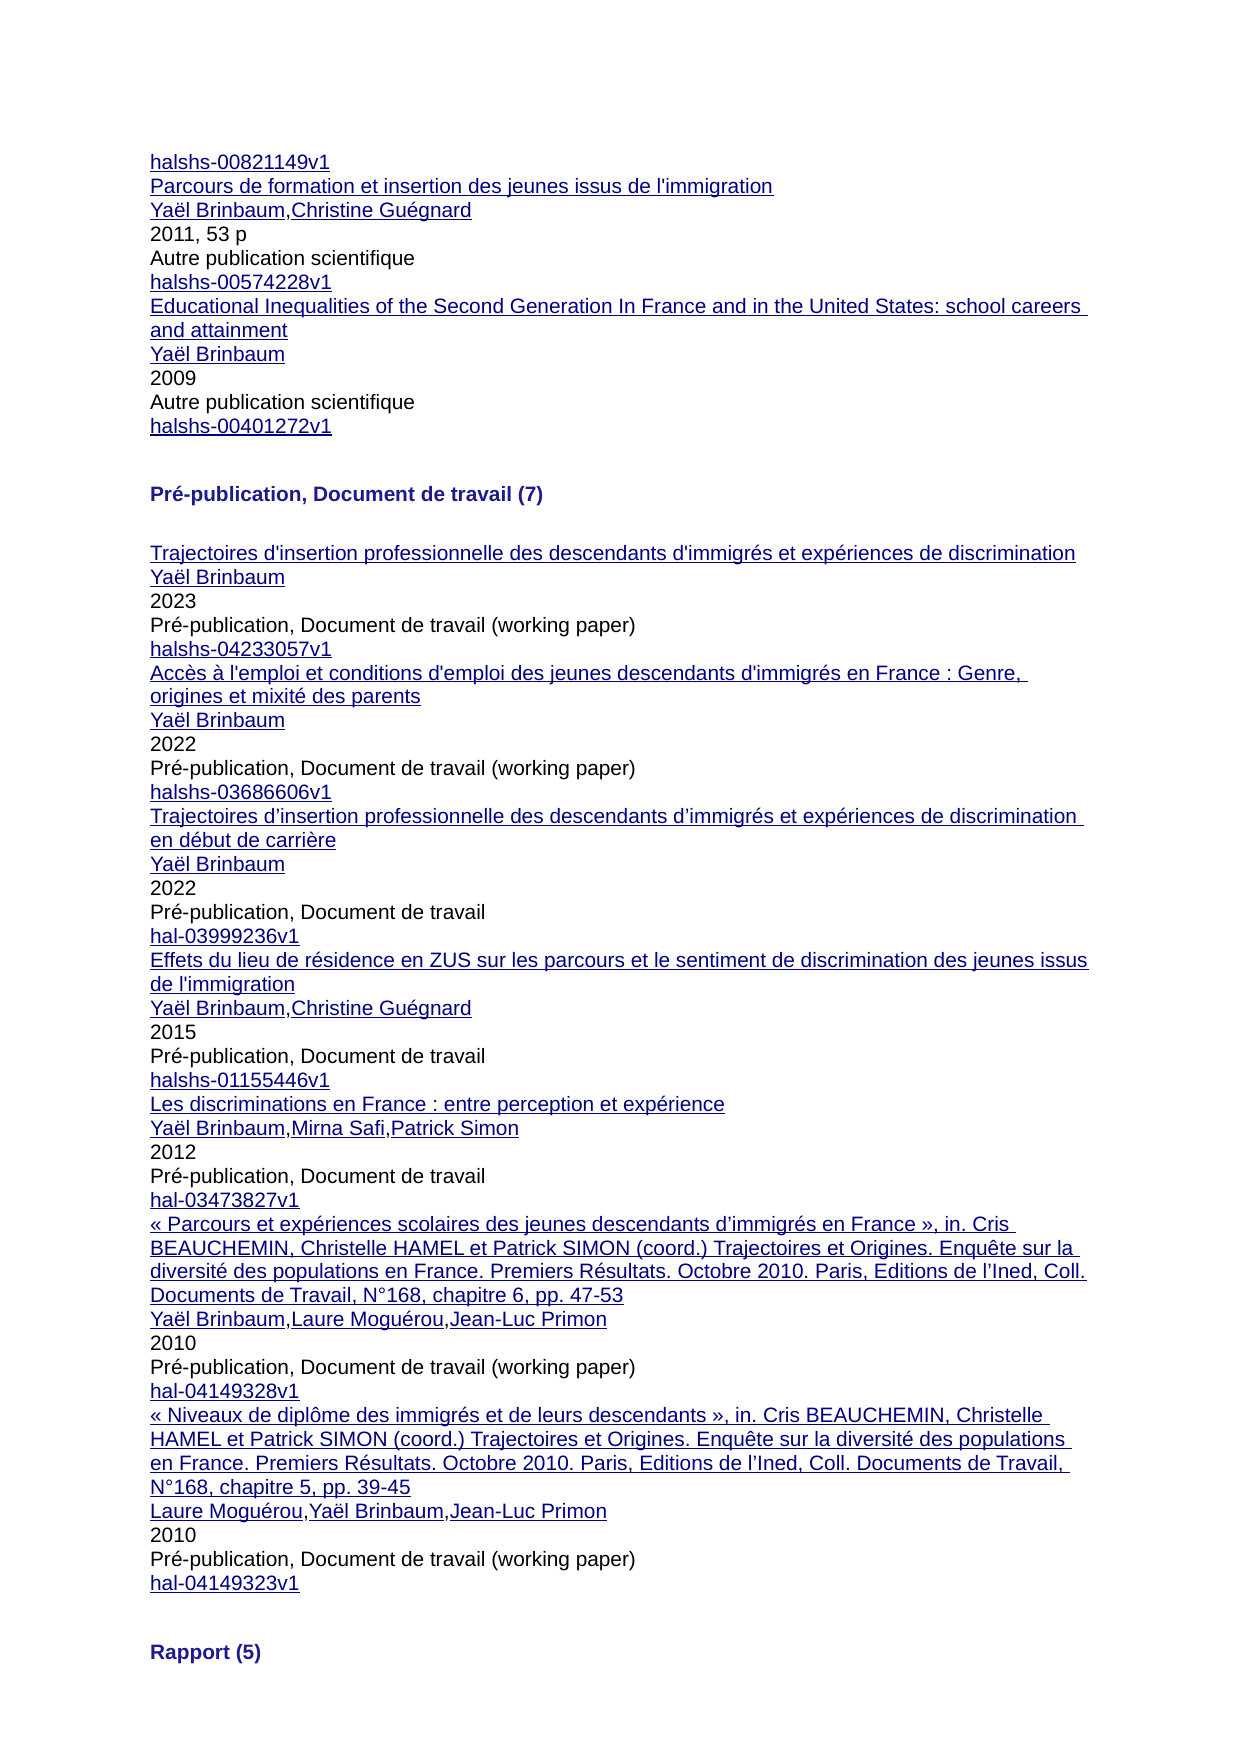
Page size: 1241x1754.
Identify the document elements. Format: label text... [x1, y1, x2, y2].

table_cell Parcours de formation et insertion des jeunes issus de l'immigration Yaël Brinbaum,Christine Guégnard 2011, 53 p Autre publication scientifique halshs-00574228v1 [150, 174, 1090, 294]
table_header Trajectoires d'insertion professionnelle des descendants d'immigrés et expériences de discrimination Yaël Brinbaum 2023 Pré-publication, Document de travail (working paper) halshs-04233057v1 [150, 541, 1090, 660]
table_cell « Parcours et expériences scolaires des jeunes descendants d’immigrés en France », in. Cris BEAUCHEMIN, Christelle HAMEL et Patrick SIMON (coord.) Trajectoires et Origines. Enquête sur la diversité des populations en France. Premiers Résultats. Octobre 2010. Paris, Editions de l’Ined, Coll. Documents de Travail, N°168, chapitre 6, pp. 47-53 Yaël Brinbaum,Laure Moguérou,Jean-Luc Primon 2010 Pré-publication, Document de travail (working paper) hal-04149328v1 [150, 1211, 1090, 1403]
table_cell Effets du lieu de résidence en ZUS sur les parcours et le sentiment de discrimination des jeunes issus de l'immigration Yaël Brinbaum,Christine Guégnard 2015 Pré-publication, Document de travail halshs-01155446v1 [150, 948, 1090, 1092]
table_cell Accès à l'emploi et conditions d'emploi des jeunes descendants d'immigrés en France : Genre, origines et mixité des parents Yaël Brinbaum 2022 Pré-publication, Document de travail (working paper) halshs-03686606v1 [150, 660, 1090, 804]
table_cell Les discriminations en France : entre perception et expérience Yaël Brinbaum,Mirna Safi,Patrick Simon 2012 Pré-publication, Document de travail hal-03473827v1 [150, 1092, 1090, 1211]
table_cell Trajectoires d’insertion professionnelle des descendants d’immigrés et expériences de discrimination en début de carrière Yaël Brinbaum 2022 Pré-publication, Document de travail hal-03999236v1 [150, 804, 1090, 948]
subtitle Rapport (5) [150, 1639, 1090, 1663]
subtitle Pré-publication, Document de travail (7) [150, 482, 1090, 506]
table_cell Educational Inequalities of the Second Generation In France and in the United States: school careers and attainment Yaël Brinbaum 2009 Autre publication scientifique halshs-00401272v1 [150, 294, 1090, 437]
table_cell « Niveaux de diplôme des immigrés et de leurs descendants », in. Cris BEAUCHEMIN, Christelle HAMEL et Patrick SIMON (coord.) Trajectoires et Origines. Enquête sur la diversité des populations en France. Premiers Résultats. Octobre 2010. Paris, Editions de l’Ined, Coll. Documents de Travail, N°168, chapitre 5, pp. 39-45 Laure Moguérou,Yaël Brinbaum,Jean-Luc Primon 2010 Pré-publication, Document de travail (working paper) hal-04149323v1 [150, 1403, 1090, 1595]
table_cell halshs-00821149v1 [150, 150, 1090, 174]
